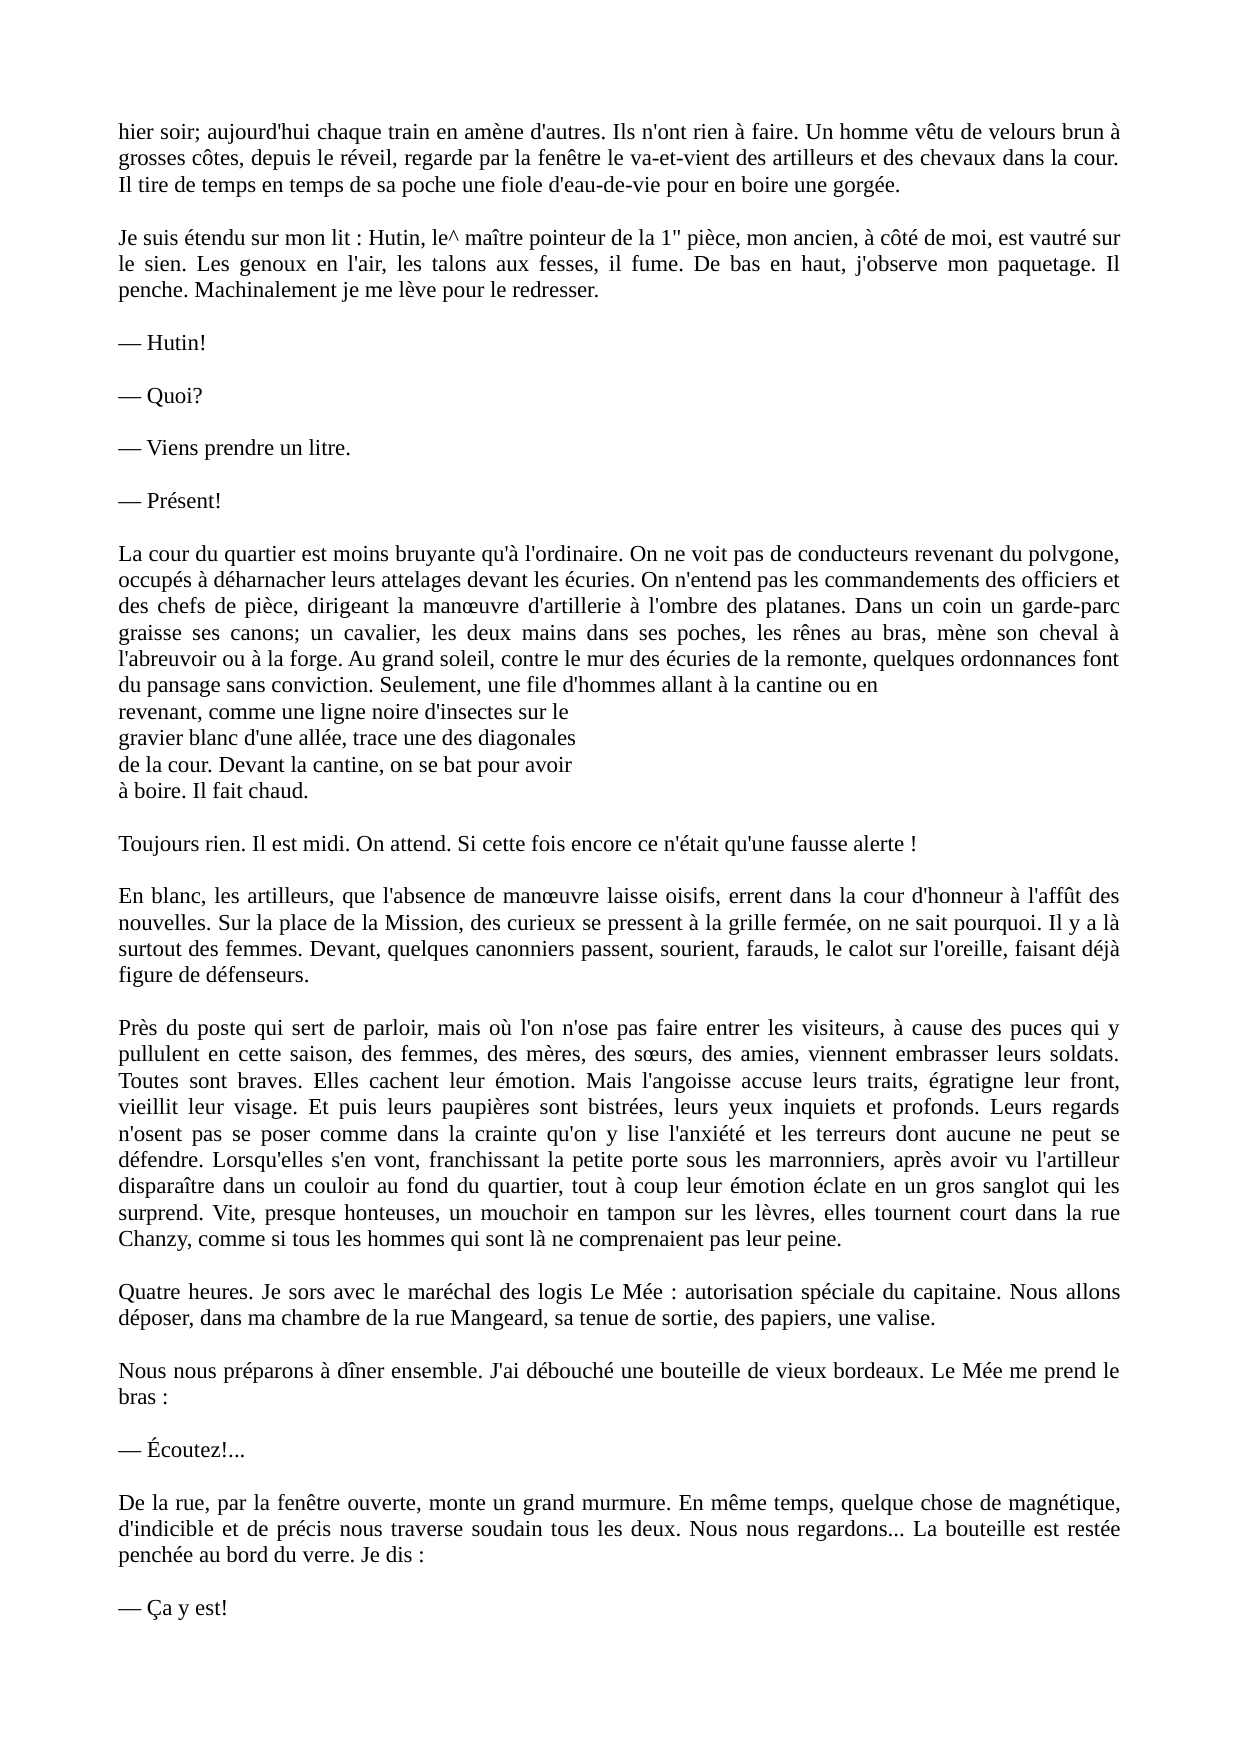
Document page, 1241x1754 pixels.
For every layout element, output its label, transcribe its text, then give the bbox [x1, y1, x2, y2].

text — Hutin! [118, 329, 1122, 355]
text En blanc, les artilleurs, que l'absence de manœuvre laisse oisifs, errent dans la cour d'honneur à l'affût des nouvelles. Sur la place de la Mission, des curieux se pressent à la grille fermée, on ne sait pourquoi. Il y a là surtout des femmes. Devant, quelques canonniers passent, sourient, farauds, le calot sur l'oreille, faisant déjà figure de défenseurs. [118, 882, 1122, 988]
text Nous nous préparons à dîner ensemble. J'ai débouché une bouteille de vieux bordeaux. Le Mée me prend le bras : [118, 1357, 1122, 1409]
text — Présent! [118, 487, 1122, 513]
text gravier blanc d'une allée, trace une des diagonales [118, 724, 1122, 751]
text de la cour. Devant la cantine, on se bat pour avoir [118, 751, 1122, 777]
text Près du poste qui sert de parloir, mais où l'on n'ose pas faire entrer les visiteurs, à cause des puces qui y pullulent en cette saison, des femmes, des mères, des sœurs, des amies, viennent embrasser leurs soldats. Toutes sont braves. Elles cachent leur émotion. Mais l'angoisse accuse leurs traits, égratigne leur front, vieillit leur visage. Et puis leurs paupières sont bistrées, leurs yeux inquiets et profonds. Leurs regards n'osent pas se poser comme dans la crainte qu'on y lise l'anxiété et les terreurs dont aucune ne peut se défendre. Lorsqu'elles s'en vont, franchissant la petite porte sous les marronniers, après avoir vu l'artilleur disparaître dans un couloir au fond du quartier, tout à coup leur émotion éclate en un gros sanglot qui les surprend. Vite, presque honteuses, un mouchoir en tampon sur les lèvres, elles tournent court dans la rue Chanzy, comme si tous les hommes qui sont là ne comprenaient pas leur peine. [118, 1014, 1122, 1251]
text Quatre heures. Je sors avec le maréchal des logis Le Mée : autorisation spéciale du capitaine. Nous allons déposer, dans ma chambre de la rue Mangeard, sa tenue de sortie, des papiers, une valise. [118, 1278, 1122, 1330]
text — Quoi? [118, 382, 1122, 408]
text La cour du quartier est moins bruyante qu'à l'ordinaire. On ne voit pas de conducteurs revenant du polvgone, occupés à déharnacher leurs attelages devant les écuries. On n'entend pas les commandements des officiers et des chefs de pièce, dirigeant la manœuvre d'artillerie à l'ombre des platanes. Dans un coin un garde-parc graisse ses canons; un cavalier, les deux mains dans ses poches, les rênes au bras, mène son cheval à l'abreuvoir ou à la forge. Au grand soleil, contre le mur des écuries de la remonte, quelques ordonnances font du pansage sans conviction. Seulement, une file d'hommes allant à la cantine ou en [118, 540, 1122, 698]
text Toujours rien. Il est midi. On attend. Si cette fois encore ce n'était qu'une fausse alerte ! [118, 830, 1122, 856]
text De la rue, par la fenêtre ouverte, monte un grand murmure. En même temps, quelque chose de magnétique, d'indicible et de précis nous traverse soudain tous les deux. Nous nous regardons... La bouteille est restée penchée au bord du verre. Je dis : [118, 1488, 1122, 1568]
text à boire. Il fait chaud. [118, 777, 1122, 803]
text revenant, comme une ligne noire d'insectes sur le [118, 698, 1122, 724]
text — Viens prendre un litre. [118, 434, 1122, 461]
text Je suis étendu sur mon lit : Hutin, le^ maître pointeur de la 1" pièce, mon ancien, à côté de moi, est vautré sur le sien. Les genoux en l'air, les talons aux fesses, il fume. De bas en haut, j'observe mon paquetage. Il penche. Machinalement je me lève pour le redresser. [118, 223, 1122, 303]
text — Ça y est! [118, 1594, 1122, 1620]
text — Écoutez!... [118, 1436, 1122, 1462]
text hier soir; aujourd'hui chaque train en amène d'autres. Ils n'ont rien à faire. Un homme vêtu de velours brun à grosses côtes, depuis le réveil, regarde par la fenêtre le va-et-vient des artilleurs et des chevaux dans la cour. Il tire de temps en temps de sa poche une fiole d'eau-de-vie pour en boire une gorgée. [118, 118, 1122, 197]
